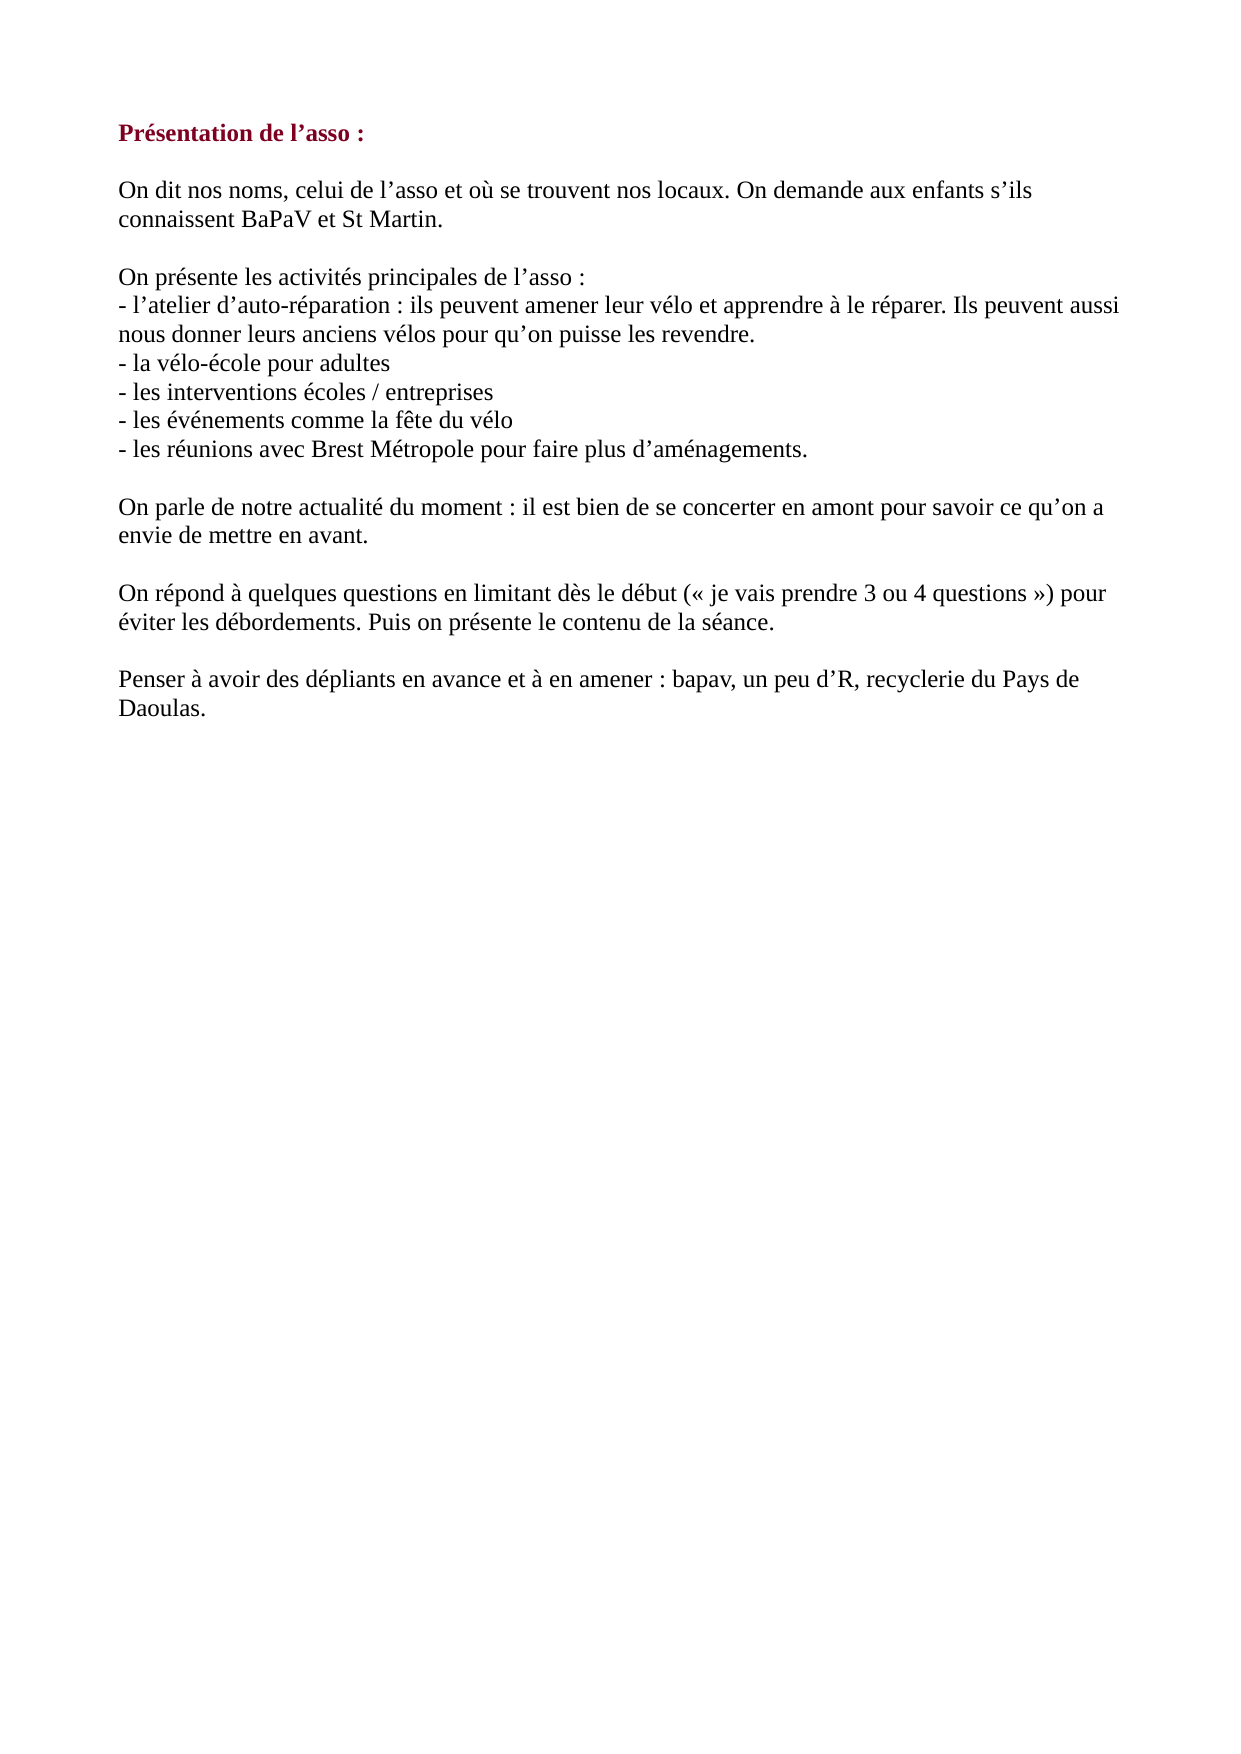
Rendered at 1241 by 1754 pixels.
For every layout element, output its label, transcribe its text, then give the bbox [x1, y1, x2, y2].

text - l’atelier d’auto-réparation : ils peuvent amener leur vélo et apprendre à le réparer. Ils peuvent aussi nous donner leurs anciens vélos pour qu’on puisse les revendre. [118, 291, 1122, 348]
text Penser à avoir des dépliants en avance et à en amener : bapav, un peu d’R, recyclerie du Pays de Daoulas. [118, 664, 1122, 722]
text On répond à quelques questions en limitant dès le début (« je vais prendre 3 ou 4 questions ») pour éviter les débordements. Puis on présente le contenu de la séance. [118, 578, 1122, 636]
text On présente les activités principales de l’asso : [118, 262, 1122, 291]
text - les événements comme la fête du vélo [118, 406, 1122, 434]
text Présentation de l’asso : [118, 118, 1122, 147]
text On dit nos noms, celui de l’asso et où se trouvent nos locaux. On demande aux enfants s’ils connaissent BaPaV et St Martin. [118, 176, 1122, 233]
text - les réunions avec Brest Métropole pour faire plus d’aménagements. [118, 434, 1122, 463]
text - les interventions écoles / entreprises [118, 377, 1122, 406]
text - la vélo-école pour adultes [118, 348, 1122, 377]
text On parle de notre actualité du moment : il est bien de se concerter en amont pour savoir ce qu’on a envie de mettre en avant. [118, 492, 1122, 549]
